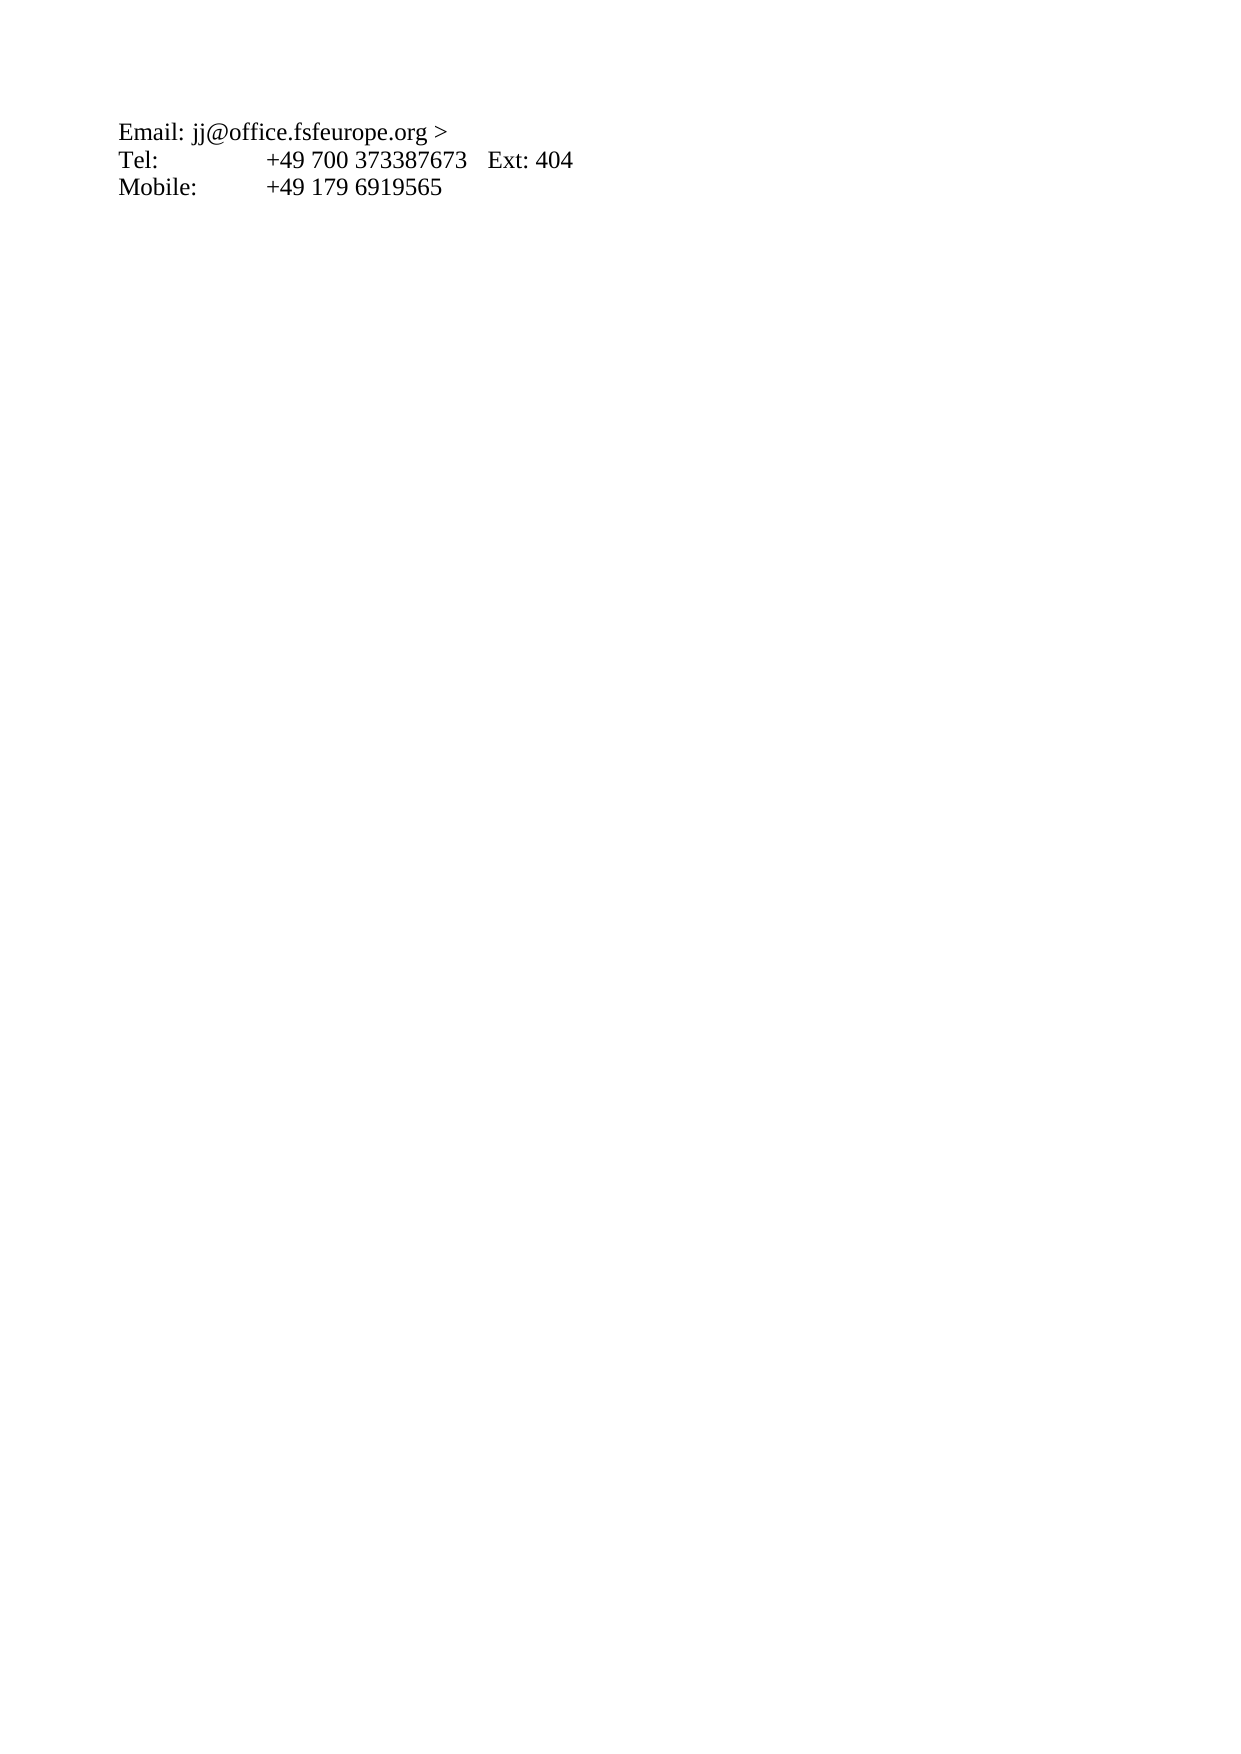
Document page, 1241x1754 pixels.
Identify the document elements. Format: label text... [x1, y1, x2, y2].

text Tel: +49 700 373387673 Ext: 404 [118, 146, 1122, 173]
text Mobile: +49 179 6919565 [118, 173, 1122, 201]
text Email: jj@office.fsfeurope.org > [118, 118, 1122, 146]
